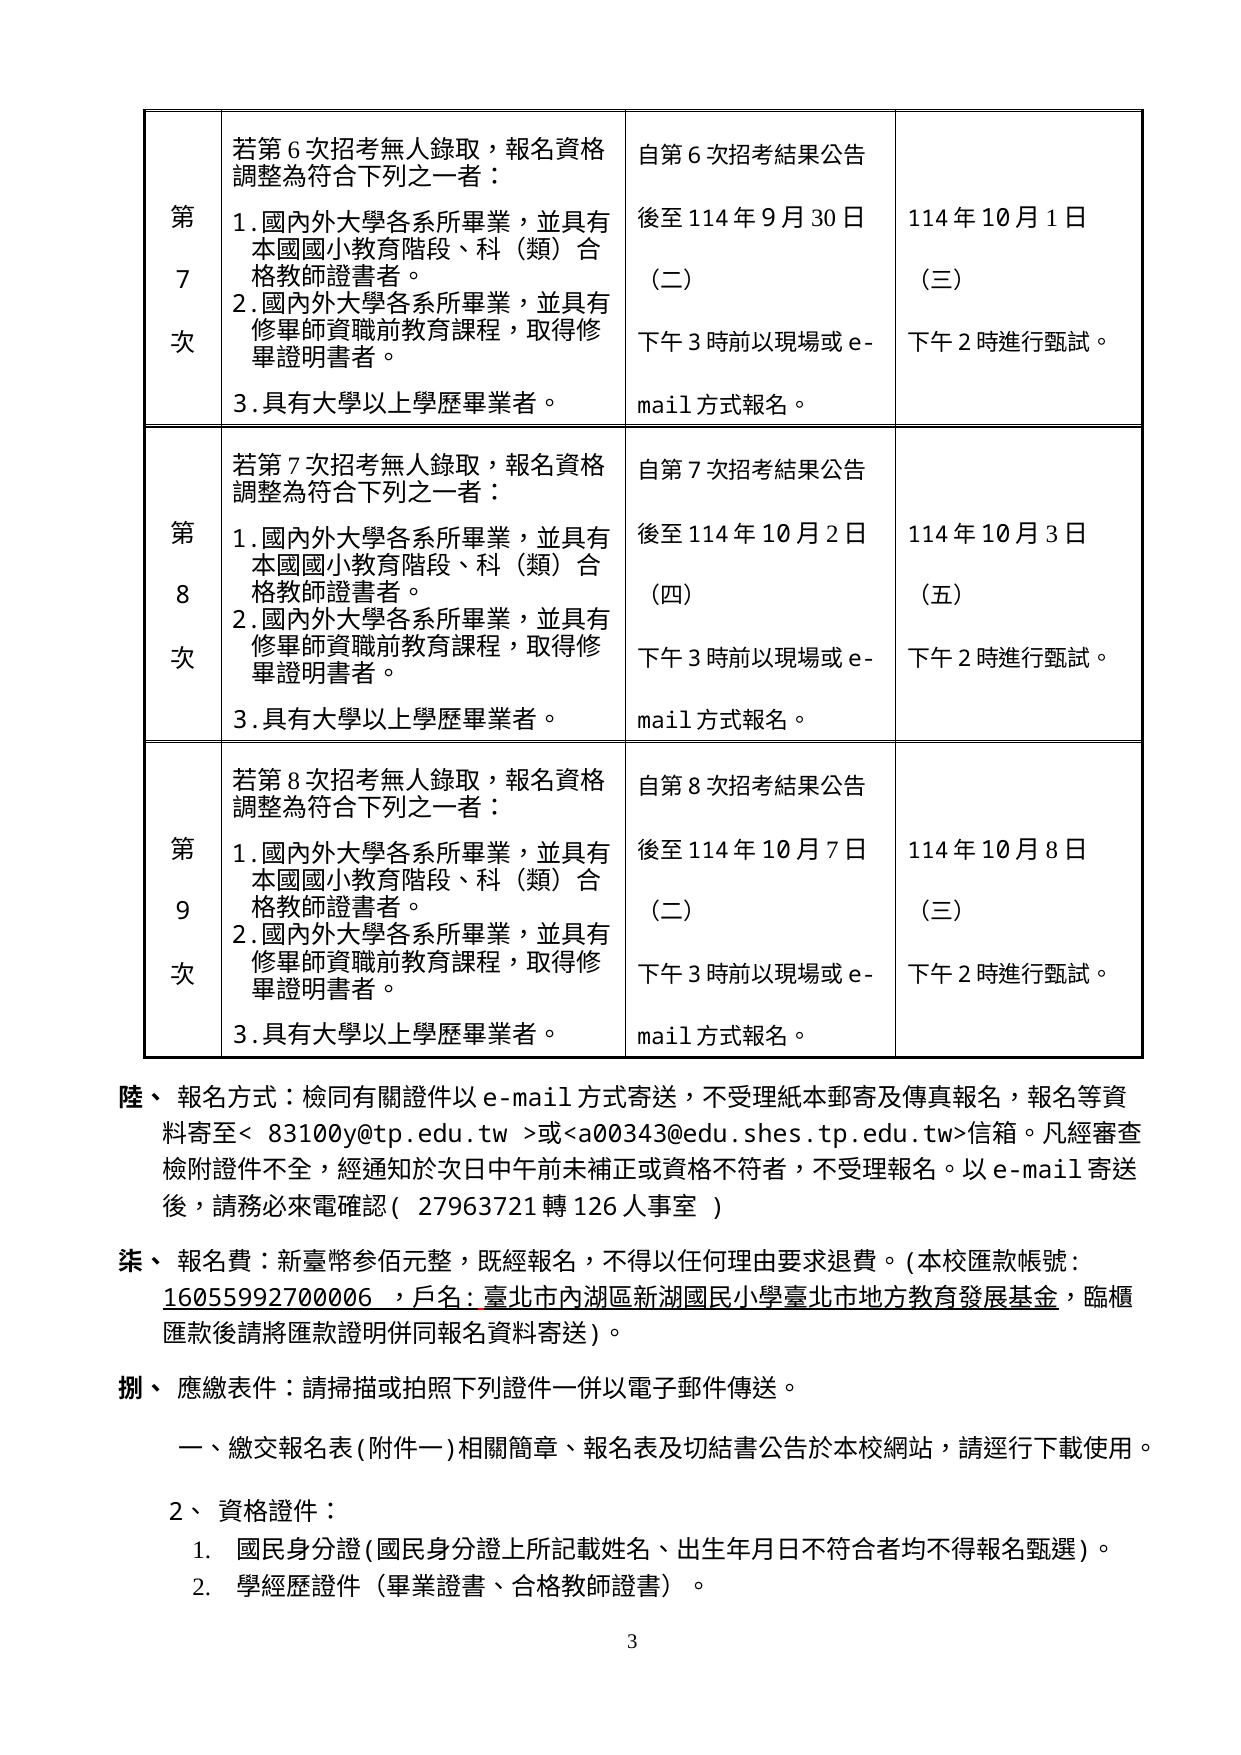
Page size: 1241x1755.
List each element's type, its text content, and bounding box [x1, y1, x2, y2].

list 學經歷證件（畢業證書、合格教師證書）。 [192, 1566, 1146, 1602]
table_cell 114年10月3日（五） 下午2時進行甄試。 [896, 428, 1141, 740]
text 一、繳交報名表(附件一)相關簡章、報名表及切結書公告於本校網站，請逕行下載使用。 [118, 1405, 1146, 1467]
table_cell 若第6次招考無人錄取，報名資格調整為符合下列之一者： 1.國內外大學各系所畢業，並具有本國國小教育階段、科（類）合格教師證書者。 2.國內外大學各系所畢業，並具有修畢師資職前教育課程，取得修畢證明書者。 3.具有大學以上學歷畢業者。 [222, 112, 625, 424]
table_cell 第 7 次 [146, 112, 221, 424]
table_cell 114年10月1日（三） 下午2時進行甄試。 [896, 112, 1141, 424]
table_cell 自第8次招考結果公告後至114年10月7日（二） 下午3時前以現場或e-mail方式報名。 [626, 743, 895, 1056]
table_cell 第 8 次 [146, 428, 221, 740]
table_cell 自第6次招考結果公告後至114年9月30日（二） 下午3時前以現場或e-mail方式報名。 [626, 112, 895, 424]
list 國民身分證(國民身分證上所記載姓名、出生年月日不符合者均不得報名甄選)。 [192, 1530, 1146, 1566]
table_cell 第 9 次 [146, 743, 221, 1056]
list 應繳表件：請掃描或拍照下列證件一併以電子郵件傳送。 [118, 1369, 1146, 1405]
table_cell 若第8次招考無人錄取，報名資格調整為符合下列之一者： 1.國內外大學各系所畢業，並具有本國國小教育階段、科（類）合格教師證書者。 2.國內外大學各系所畢業，並具有修畢師資職前教育課程，取得修畢證明書者。 3.具有大學以上學歷畢業者。 [222, 743, 625, 1056]
list 報名方式：檢同有關證件以e-mail方式寄送，不受理紙本郵寄及傳真報名，報名等資料寄至< 83100y@tp.edu.tw >或<a00343@edu.shes.tp.edu.tw>信箱。凡經審查檢附證件不全，經通知於次日中午前未補正或資格不符者，不受理報名。以e-mail寄送後，請務必來電確認( 27963721轉126人事室 ) [118, 1077, 1146, 1222]
list 報名費：新臺幣参佰元整，既經報名，不得以任何理由要求退費。(本校匯款帳號: 16055992700006 ，戶名: 臺北市內湖區新湖國民小學臺北市地方教育發展基金，臨櫃匯款後請將匯款證明併同報名資料寄送)。 [118, 1241, 1146, 1350]
table_cell 114年10月8日（三） 下午2時進行甄試。 [896, 743, 1141, 1056]
table_cell 若第7次招考無人錄取，報名資格調整為符合下列之一者： 1.國內外大學各系所畢業，並具有本國國小教育階段、科（類）合格教師證書者。 2.國內外大學各系所畢業，並具有修畢師資職前教育課程，取得修畢證明書者。 3.具有大學以上學歷畢業者。 [222, 428, 625, 740]
list 資格證件： [168, 1467, 1146, 1530]
table_cell 自第7次招考結果公告後至114年10月2日（四） 下午3時前以現場或e-mail方式報名。 [626, 428, 895, 740]
